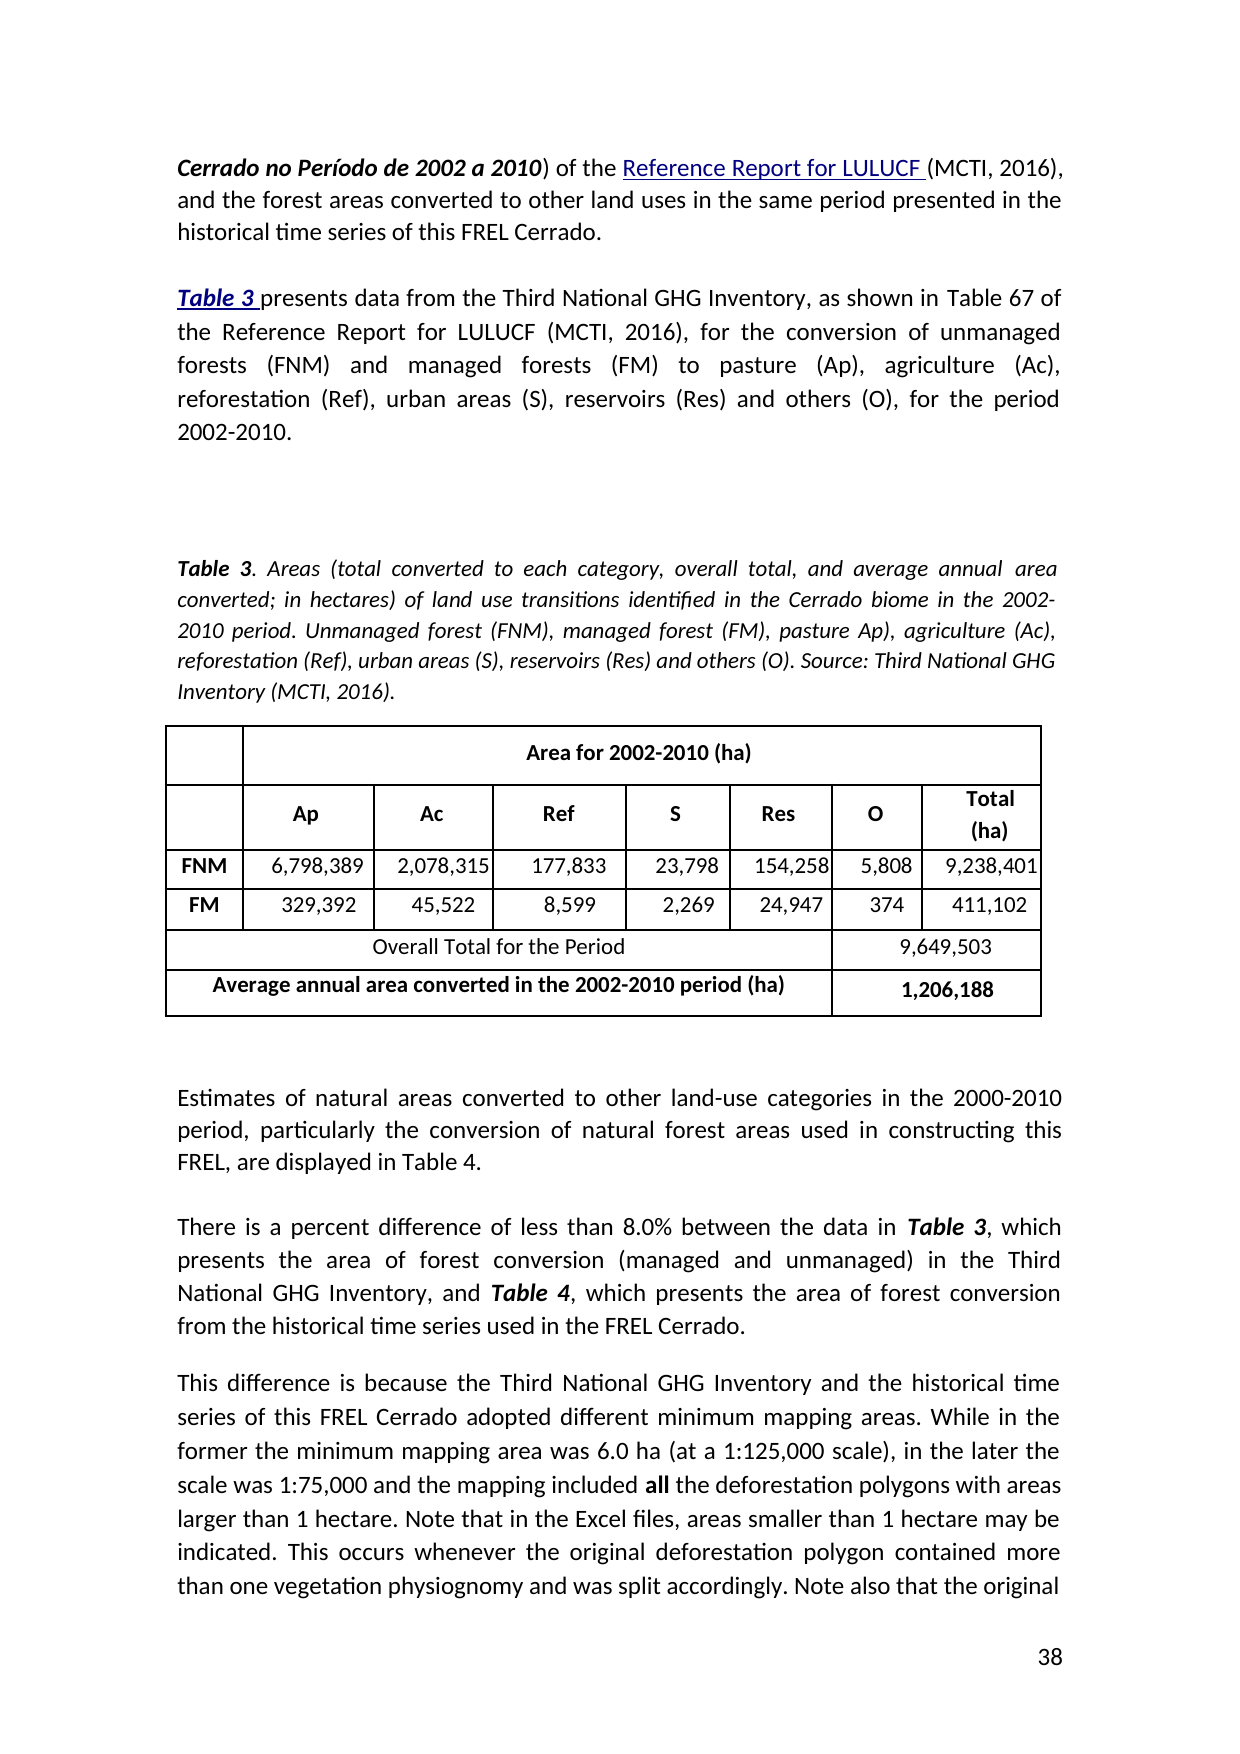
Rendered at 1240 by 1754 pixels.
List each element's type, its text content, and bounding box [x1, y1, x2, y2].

table_cell [627, 890, 634, 918]
table_cell [493, 766, 626, 783]
table_cell [833, 828, 921, 844]
table_cell [833, 960, 922, 969]
table_cell [626, 1004, 634, 1015]
table_cell [364, 997, 374, 1003]
table_header [374, 727, 493, 766]
table_cell [364, 766, 374, 783]
table_cell [167, 844, 242, 849]
table_cell 177,833 [494, 851, 625, 879]
text Estimates of natural areas converted to other land-use categories in the 2000-2010 period, particularly the conversion of natural forest areas used in constructing this FREL, are displayed in Table 4. [177, 1082, 1064, 1176]
table_cell 9,649,503 [833, 931, 1040, 960]
table_cell Ac [375, 786, 492, 828]
text 38 [1037, 1641, 1089, 1672]
text Table 3 presents data from the Third National GHG Inventory, as shown in Table 67 of the Reference Report for LULUCF (MCTI, 2016), for the conversion of unmanaged forests (FNM) and managed forests (FM) to pasture (Ap), agriculture (Ac), reforestation (Ref), urban areas (S), reservoirs (Res) and others (O), for the period 2002-2010. [177, 282, 1062, 447]
table_cell Overall Total for the Period [364, 931, 634, 960]
table_cell [833, 844, 921, 849]
table_cell [364, 1004, 374, 1015]
table_cell [634, 766, 730, 783]
table_cell [167, 766, 242, 783]
table_header [922, 727, 1040, 766]
text There is a percent difference of less than 8.0% between the data in Table 3, which presents the area of forest conversion (managed and unmanaged) in the Third National GHG Inventory, and Table 4, which presents the area of forest conversion from the historical time series used in the FREL Cerrado. [177, 1211, 1062, 1341]
table_cell Average annual area converted in the 2002-2010 period (ha) [167, 971, 831, 997]
table_cell [627, 812, 634, 828]
table_cell [627, 919, 634, 929]
table_cell [634, 997, 730, 1003]
table_cell [374, 766, 493, 783]
table_cell [730, 997, 831, 1003]
table_cell [493, 1004, 626, 1015]
table_cell [494, 828, 625, 844]
table_cell [923, 844, 1040, 849]
table_cell [730, 766, 832, 783]
table_cell 24,947 [731, 890, 831, 918]
table_cell [833, 1004, 922, 1015]
table_cell [922, 766, 1040, 783]
table_header [364, 727, 374, 766]
table_cell [167, 786, 242, 812]
table_cell [167, 828, 242, 844]
table_cell [364, 812, 373, 828]
table_cell [364, 890, 373, 918]
table_cell [375, 828, 492, 844]
table_cell [627, 851, 634, 879]
table_cell 9,238,401 [923, 851, 1040, 879]
table_cell Ref [494, 786, 625, 828]
table_cell [626, 766, 634, 783]
table_cell [634, 931, 730, 960]
table_cell [731, 844, 831, 849]
table_cell [374, 1004, 493, 1015]
table_cell [364, 851, 373, 879]
table_cell [627, 880, 634, 887]
table_cell 374 [833, 890, 921, 918]
table_cell [634, 844, 729, 849]
table_cell [634, 919, 729, 929]
table_header [167, 727, 242, 766]
table_cell [375, 844, 492, 849]
table_cell [374, 997, 493, 1003]
table_cell [493, 997, 626, 1003]
table_cell [244, 919, 363, 929]
table_cell [494, 919, 625, 929]
table_cell [243, 1004, 363, 1015]
table_cell [494, 844, 625, 849]
table_cell [923, 919, 1040, 929]
table_cell [922, 1004, 1040, 1015]
table_cell [730, 931, 831, 960]
table_cell [833, 880, 921, 887]
table_cell 45,522 [375, 890, 492, 918]
table_cell [494, 880, 625, 887]
table_cell [364, 786, 373, 812]
table_cell 2,078,315 [375, 851, 492, 879]
text Table 3. Areas (total converted to each category, overall total, and average annual area converted; in hectares) of land use transitions identified in the Cerrado biome in the 2002- 2010 period. Unmanaged forest (FNM), managed forest (FM), pasture Ap), agriculture (Ac), reforestation (Ref), urban areas (S), reservoirs (Res) and others (O). Source: Third National GHG Inventory (MCTI, 2016). [177, 554, 1060, 705]
table_cell [626, 997, 634, 1003]
table_cell [244, 828, 363, 844]
table_cell [364, 919, 373, 929]
table_cell [730, 1004, 831, 1015]
table_cell S [634, 786, 729, 828]
table_cell (ha) [923, 812, 1040, 844]
table_cell [364, 828, 373, 844]
table_cell [731, 828, 831, 844]
table_cell [364, 880, 373, 887]
table_cell FNM [167, 851, 242, 879]
table_cell [627, 828, 634, 844]
table_cell 8,599 [494, 890, 625, 918]
text Cerrado no Período de 2002 a 2010) of the Reference Report for LULUCF (MCTI, 2016), and the forest areas converted to other land uses in the same period presented in the historical time series of this FREL Cerrado. [177, 152, 1064, 247]
table_header [244, 727, 363, 766]
table_cell [833, 919, 921, 929]
table_cell [364, 844, 373, 849]
table_cell [375, 919, 492, 929]
table_cell [167, 997, 243, 1003]
table_cell Res [731, 786, 831, 828]
table_cell 154,258 [731, 851, 831, 879]
table_cell [244, 880, 363, 887]
table_cell [167, 931, 243, 960]
table_cell O [833, 786, 921, 828]
table_cell Ap [244, 786, 363, 828]
table_cell [167, 960, 831, 969]
table_header [832, 727, 922, 766]
table_cell [627, 786, 634, 812]
table_cell 5,808 [833, 851, 921, 879]
table_cell [634, 880, 729, 887]
table_cell 411,102 [923, 890, 1040, 918]
table_cell [731, 919, 831, 929]
table_cell [922, 960, 1040, 969]
table_cell [167, 812, 242, 828]
table_cell 1,206,188 [833, 971, 1040, 1003]
table_cell [832, 766, 922, 783]
table_cell Total [923, 786, 1040, 812]
table_cell FM [167, 890, 242, 918]
text This difference is because the Third National GHG Inventory and the historical time series of this FREL Cerrado adopted different minimum mapping areas. While in the former the minimum mapping area was 6.0 ha (at a 1:125,000 scale), in the later the scale was 1:75,000 and the mapping included all the deforestation polygons with areas larger than 1 hectare. Note that in the Excel files, areas smaller than 1 hectare may be indicated. This occurs whenever the original deforestation polygon contained more than one vegetation physiognomy and was split accordingly. Note also that the original [177, 1367, 1062, 1601]
table_cell [167, 880, 242, 887]
table_cell [634, 1004, 730, 1015]
table_cell 329,392 [244, 890, 363, 918]
table_cell 2,269 [634, 890, 729, 918]
table_header Area for 2002-2010 (ha) [493, 727, 832, 766]
table_cell [634, 828, 729, 844]
table_cell [731, 880, 831, 887]
table_cell 6,798,389 [244, 851, 363, 879]
table_cell [243, 997, 363, 1003]
table_cell [244, 844, 363, 849]
table_cell [244, 766, 363, 783]
table_cell [923, 880, 1040, 887]
table_cell [167, 919, 242, 929]
table_cell [243, 931, 363, 960]
table_cell 23,798 [634, 851, 729, 879]
table_cell [167, 1004, 243, 1015]
table_cell [375, 880, 492, 887]
